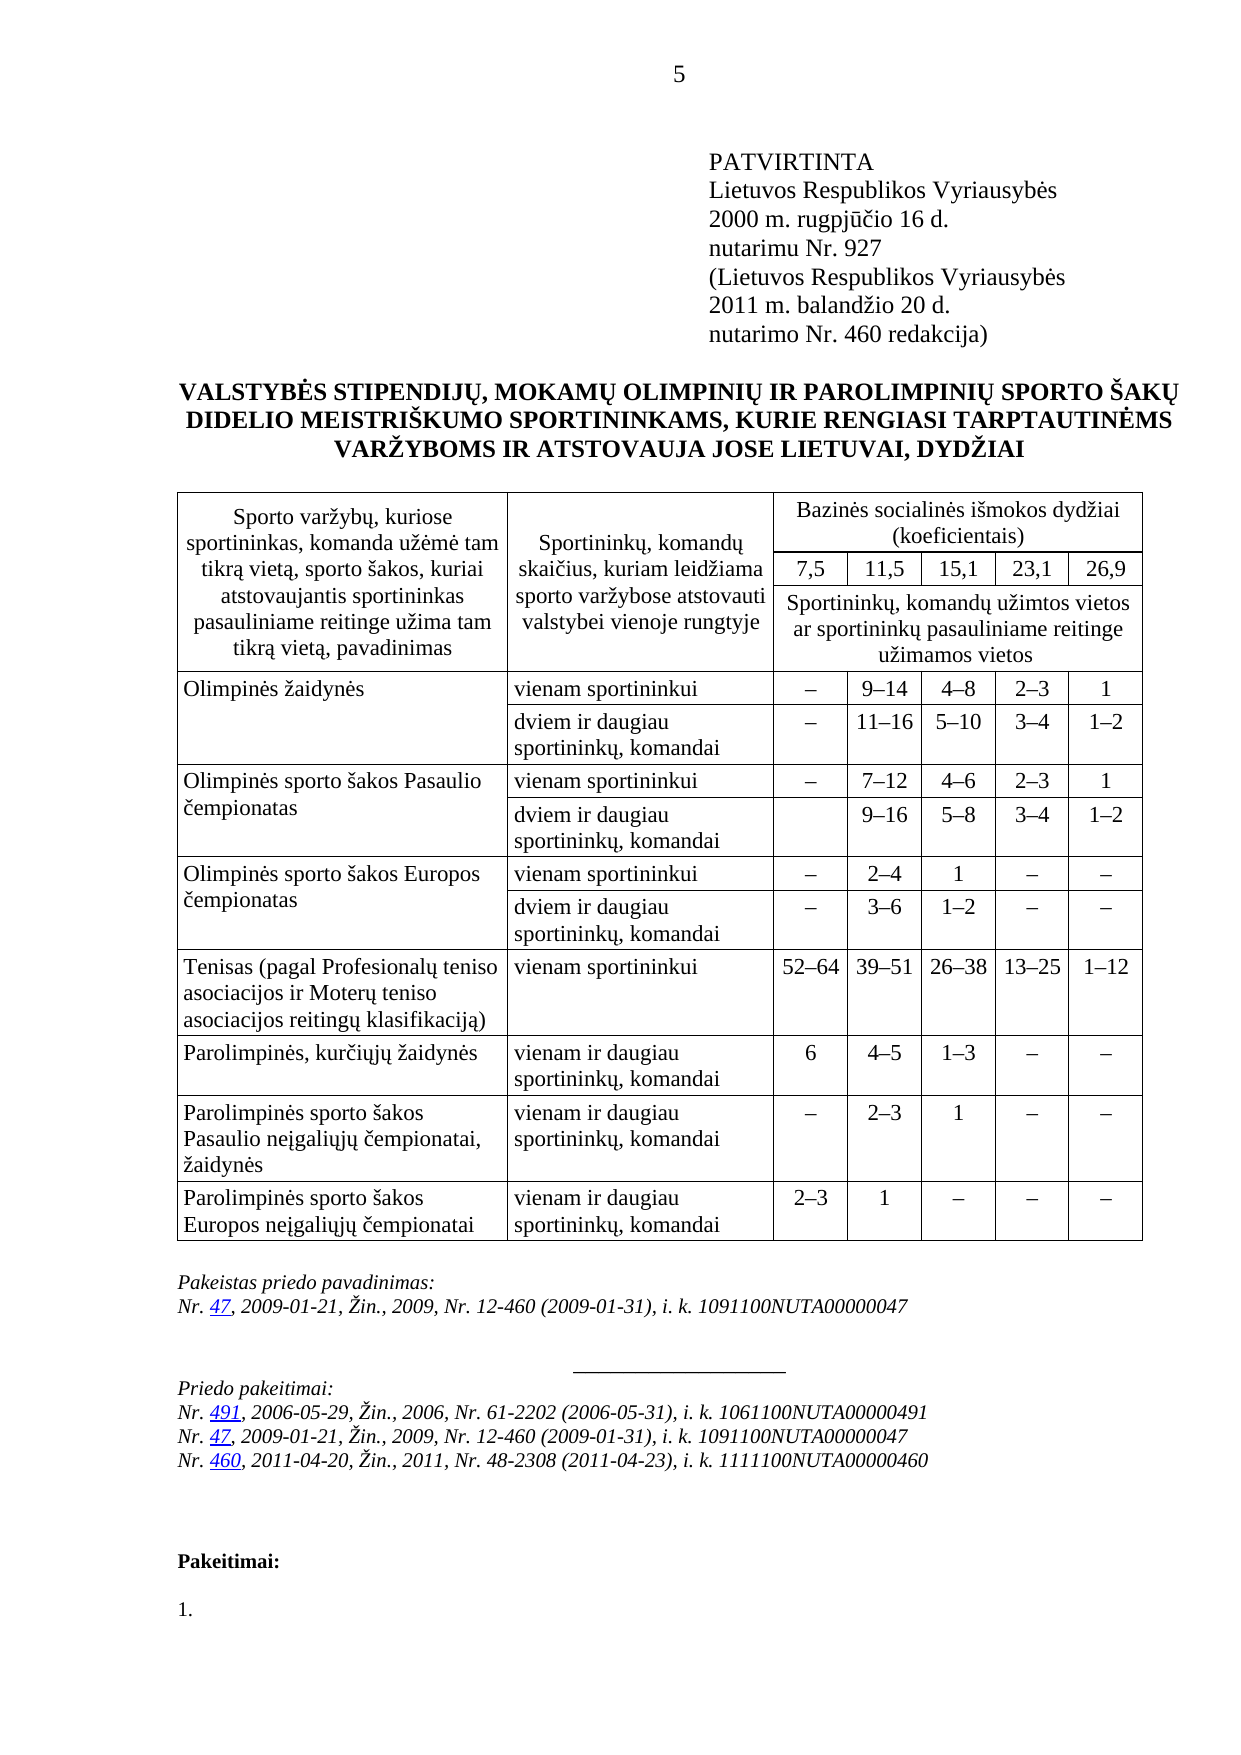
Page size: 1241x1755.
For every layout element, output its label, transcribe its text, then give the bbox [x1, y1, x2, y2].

table_cell – [1069, 1036, 1142, 1094]
text Nr. 460, 2011-04-20, Žin., 2011, Nr. 48-2308 (2011-04-23), i. k. 1111100NUTA00000460 [177, 1448, 1181, 1472]
table_cell 2–3 [774, 1182, 847, 1240]
table_cell 1 [848, 1182, 921, 1240]
table_header Sporto varžybų, kuriose sportininkas, komanda užėmė tam tikrą vietą, sporto šakos, kuriai atstovaujantis sportininkas pasauliniame reitinge užima tam tikrą vietą, pavadinimas [178, 493, 507, 671]
table_cell Tenisas (pagal Profesionalų teniso asociacijos ir Moterų teniso asociacijos reitingų klasifikaciją) [178, 950, 507, 1035]
table_cell 11–16 [848, 705, 921, 763]
text nutarimu Nr. 927 [177, 233, 1181, 262]
text Nr. 47, 2009-01-21, Žin., 2009, Nr. 12-460 (2009-01-31), i. k. 1091100NUTA00000047 [177, 1424, 1181, 1448]
table_cell 3–4 [996, 798, 1068, 856]
table_cell 2–3 [996, 765, 1068, 797]
table_cell 3–4 [996, 705, 1068, 763]
table_cell 4–8 [922, 672, 995, 704]
table_cell vienam sportininkui [508, 950, 773, 1035]
text nutarimo Nr. 460 redakcija) [177, 319, 1181, 348]
table_cell 9–14 [848, 672, 921, 704]
table_cell Parolimpinės sporto šakos Europos neįgaliųjų čempionatai [178, 1182, 507, 1240]
table_cell – [996, 1036, 1068, 1094]
table_cell [774, 798, 847, 856]
table_cell dviem ir daugiau sportininkų, komandai [508, 705, 773, 763]
table_cell 15,1 [922, 553, 995, 585]
text 1. [177, 1597, 1181, 1621]
table_cell – [922, 1182, 995, 1240]
table_cell 39–51 [848, 950, 921, 1035]
table_cell 1 [922, 1096, 995, 1181]
table_cell 1 [1069, 672, 1142, 704]
table_cell 3–6 [848, 891, 921, 949]
table_cell – [774, 1096, 847, 1181]
table_cell 6 [774, 1036, 847, 1094]
table_cell 7,5 [774, 553, 847, 585]
text Patvirtinta [177, 147, 1181, 176]
table_cell 4–5 [848, 1036, 921, 1094]
table_cell – [774, 765, 847, 797]
text Nr. 47, 2009-01-21, Žin., 2009, Nr. 12-460 (2009-01-31), i. k. 1091100NUTA00000047 [177, 1294, 1181, 1318]
table_cell – [774, 672, 847, 704]
table_cell – [774, 857, 847, 889]
table_cell vienam ir daugiau sportininkų, komandai [508, 1182, 773, 1240]
text _________________ [177, 1347, 1181, 1376]
table_cell 1–2 [1069, 798, 1142, 856]
table_cell 52–64 [774, 950, 847, 1035]
table_cell vienam sportininkui [508, 672, 773, 704]
table_cell 9–16 [848, 798, 921, 856]
table_cell 2–3 [848, 1096, 921, 1181]
table_cell 1–2 [1069, 705, 1142, 763]
table_cell vienam sportininkui [508, 765, 773, 797]
table_cell – [1069, 1182, 1142, 1240]
table_cell – [996, 857, 1068, 889]
text 2011 m. balandžio 20 d. [177, 291, 1181, 319]
text Priedo pakeitimai: [177, 1376, 1181, 1399]
table_header Sportininkų, komandų skaičius, kuriam leidžiama sporto varžybose atstovauti valstybei vienoje rungtyje [508, 493, 773, 671]
table_cell – [774, 705, 847, 763]
table_cell 1–12 [1069, 950, 1142, 1035]
table_cell vienam ir daugiau sportininkų, komandai [508, 1036, 773, 1094]
table_cell 11,5 [848, 553, 921, 585]
table_cell 26–38 [922, 950, 995, 1035]
text Lietuvos Respublikos Vyriausybės [177, 176, 1181, 204]
table_cell Parolimpinės sporto šakos Pasaulio neįgaliųjų čempionatai, žaidynės [178, 1096, 507, 1181]
table_cell dviem ir daugiau sportininkų, komandai [508, 798, 773, 856]
table_cell – [996, 891, 1068, 949]
table_cell dviem ir daugiau sportininkų, komandai [508, 891, 773, 949]
text Pakeistas priedo pavadinimas: [177, 1270, 1181, 1294]
table_cell Parolimpinės, kurčiųjų žaidynės [178, 1036, 507, 1094]
table_cell 5–8 [922, 798, 995, 856]
table_cell 1–2 [922, 891, 995, 949]
table_cell 26,9 [1069, 553, 1142, 585]
table_cell vienam sportininkui [508, 857, 773, 889]
table_cell Sportininkų, komandų užimtos vietos ar sportininkų pasauliniame reitinge užimamos vietos [774, 586, 1142, 671]
table_cell Olimpinės sporto šakos Europos čempionatas [178, 857, 507, 949]
table_cell 2–3 [996, 672, 1068, 704]
table_cell 1 [1069, 765, 1142, 797]
text VALSTYBĖS STIPENDIJŲ, MOKAMŲ OLIMPINIŲ IR PAROLIMPINIŲ SPORTO ŠAKŲ DIDELIO MEISTRIŠKUMO SPORTININKAMS, KURIE RENGIASI TARPTAUTINĖMS VARŽYBOMS IR ATSTOVAUJA JOSE LIETUVAI, DYDŽIAI [177, 377, 1181, 463]
table_cell 2–4 [848, 857, 921, 889]
text Nr. 491, 2006-05-29, Žin., 2006, Nr. 61-2202 (2006-05-31), i. k. 1061100NUTA00000491 [177, 1399, 1181, 1424]
text Pakeitimai: [177, 1549, 1181, 1573]
table_cell 13–25 [996, 950, 1068, 1035]
table_cell – [996, 1096, 1068, 1181]
table_cell 7–12 [848, 765, 921, 797]
table_cell 4–6 [922, 765, 995, 797]
table_cell – [1069, 891, 1142, 949]
table_cell 1–3 [922, 1036, 995, 1094]
text (Lietuvos Respublikos Vyriausybės [177, 262, 1181, 291]
table_cell 1 [922, 857, 995, 889]
table_header Bazinės socialinės išmokos dydžiai (koeficientais) [774, 493, 1142, 551]
table_cell 23,1 [996, 553, 1068, 585]
table_cell Olimpinės sporto šakos Pasaulio čempionatas [178, 765, 507, 856]
table_cell – [774, 891, 847, 949]
table_cell 5–10 [922, 705, 995, 763]
table_cell – [1069, 1096, 1142, 1181]
text 2000 m. rugpjūčio 16 d. [177, 204, 1181, 233]
table_cell Olimpinės žaidynės [178, 672, 507, 763]
table_cell – [996, 1182, 1068, 1240]
table_cell vienam ir daugiau sportininkų, komandai [508, 1096, 773, 1181]
table_cell – [1069, 857, 1142, 889]
